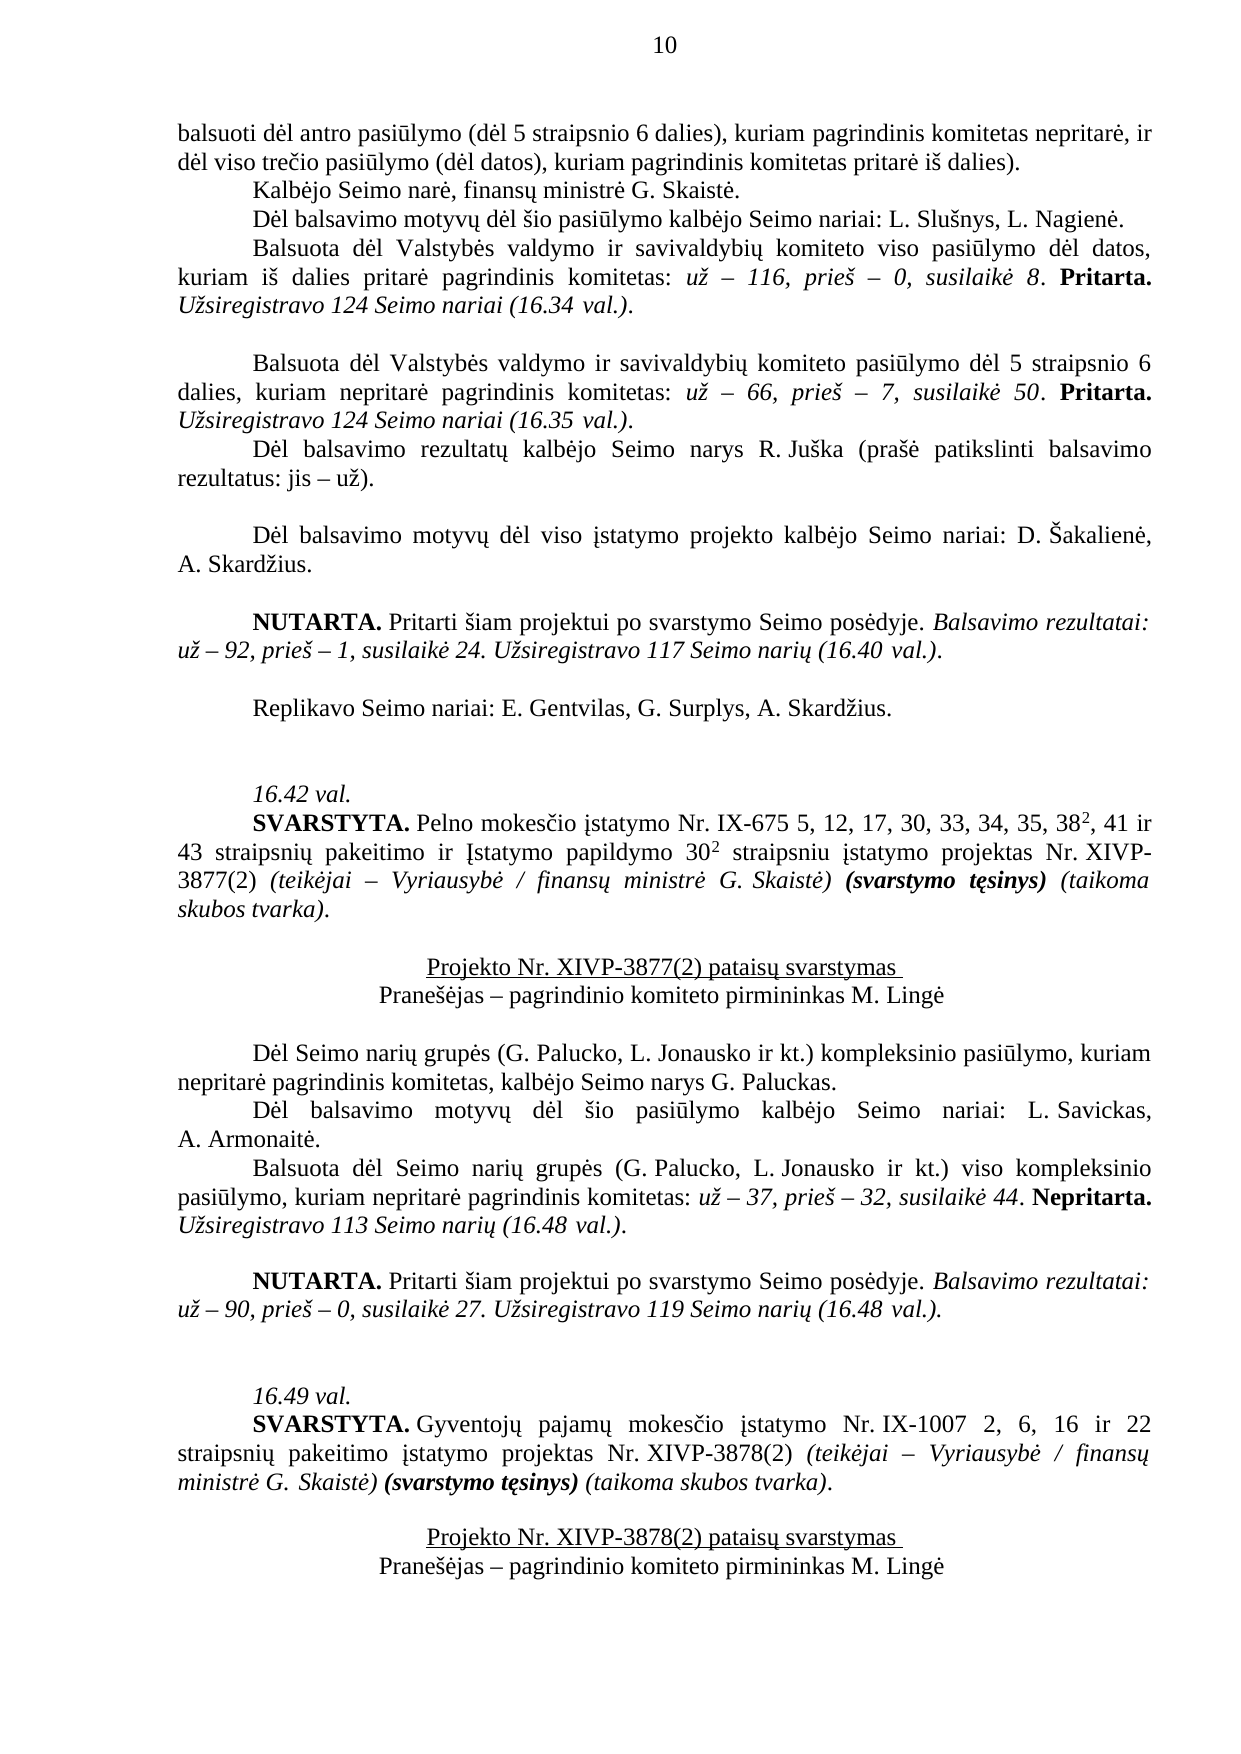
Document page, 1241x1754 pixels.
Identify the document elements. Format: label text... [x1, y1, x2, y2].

text Balsuota dėl Valstybės valdymo ir savivaldybių komiteto pasiūlymo dėl 5 straipsnio 6 dalies, kuriam nepritarė pagrindinis komitetas: už – 66, prieš – 7, susilaikė 50. Pritarta. Užsiregistravo 124 Seimo nariai (16.35 val.). [177, 348, 1152, 434]
text Projekto Nr. XIVP-3878(2) pataisų svarstymas [177, 1522, 1152, 1551]
text Dėl Seimo narių grupės (G. Palucko, L. Jonausko ir kt.) kompleksinio pasiūlymo, kuriam nepritarė pagrindinis komitetas, kalbėjo Seimo narys G. Paluckas. [177, 1038, 1152, 1096]
text Dėl balsavimo motyvų dėl viso įstatymo projekto kalbėjo Seimo nariai: D. Šakalienė, A. Skardžius. [177, 521, 1152, 578]
text Pranešėjas – pagrindinio komiteto pirmininkas M. Lingė [177, 1551, 1152, 1579]
text Dėl balsavimo motyvų dėl šio pasiūlymo kalbėjo Seimo nariai: L. Savickas, A. Armonaitė. [177, 1096, 1152, 1153]
text Balsuota dėl Valstybės valdymo ir savivaldybių komiteto viso pasiūlymo dėl datos, kuriam iš dalies pritarė pagrindinis komitetas: už – 116, prieš – 0, susilaikė 8. Pritarta. Užsiregistravo 124 Seimo nariai (16.34 val.). [177, 233, 1152, 319]
text 16.42 val. [177, 779, 1152, 808]
text Balsuota dėl Seimo narių grupės (G. Palucko, L. Jonausko ir kt.) viso kompleksinio pasiūlymo, kuriam nepritarė pagrindinis komitetas: už – 37, prieš – 32, susilaikė 44. Nepritarta. Užsiregistravo 113 Seimo narių (16.48 val.). [177, 1153, 1152, 1239]
text 16.49 val. [177, 1381, 1152, 1409]
text SVARSTYTA. Pelno mokesčio įstatymo Nr. IX-675 5, 12, 17, 30, 33, 34, 35, 382, 41 ir 43 straipsnių pakeitimo ir Įstatymo papildymo 302 straipsniu įstatymo projektas Nr. XIVP-3877(2) (teikėjai – Vyriausybė / finansų ministrė G. Skaistė) (svarstymo tęsinys) (taikoma skubos tvarka). [177, 808, 1152, 923]
text NUTARTA. Pritarti šiam projektui po svarstymo Seimo posėdyje. Balsavimo rezultatai: už – 92, prieš – 1, susilaikė 24. Užsiregistravo 117 Seimo narių (16.40 val.). [177, 607, 1152, 664]
text Dėl balsavimo motyvų dėl šio pasiūlymo kalbėjo Seimo nariai: L. Slušnys, L. Nagienė. [177, 204, 1152, 233]
text Projekto Nr. XIVP-3877(2) pataisų svarstymas [177, 952, 1152, 981]
text SVARSTYTA. Gyventojų pajamų mokesčio įstatymo Nr. IX-1007 2, 6, 16 ir 22 straipsnių pakeitimo įstatymo projektas Nr. XIVP-3878(2) (teikėjai – Vyriausybė / finansų ministrė G. Skaistė) (svarstymo tęsinys) (taikoma skubos tvarka). [177, 1409, 1152, 1496]
text Replikavo Seimo nariai: E. Gentvilas, G. Surplys, A. Skardžius. [177, 693, 1152, 722]
text NUTARTA. Pritarti šiam projektui po svarstymo Seimo posėdyje. Balsavimo rezultatai: už – 90, prieš – 0, susilaikė 27. Užsiregistravo 119 Seimo narių (16.48 val.). [177, 1266, 1152, 1323]
text Pranešėjas – pagrindinio komiteto pirmininkas M. Lingė [177, 981, 1152, 1009]
text Kalbėjo Seimo narė, finansų ministrė G. Skaistė. [177, 176, 1152, 204]
text Dėl balsavimo rezultatų kalbėjo Seimo narys R. Juška (prašė patikslinti balsavimo rezultatus: jis – už). [177, 434, 1152, 492]
text balsuoti dėl antro pasiūlymo (dėl 5 straipsnio 6 dalies), kuriam pagrindinis komitetas nepritarė, ir dėl viso trečio pasiūlymo (dėl datos), kuriam pagrindinis komitetas pritarė iš dalies). [177, 118, 1152, 176]
